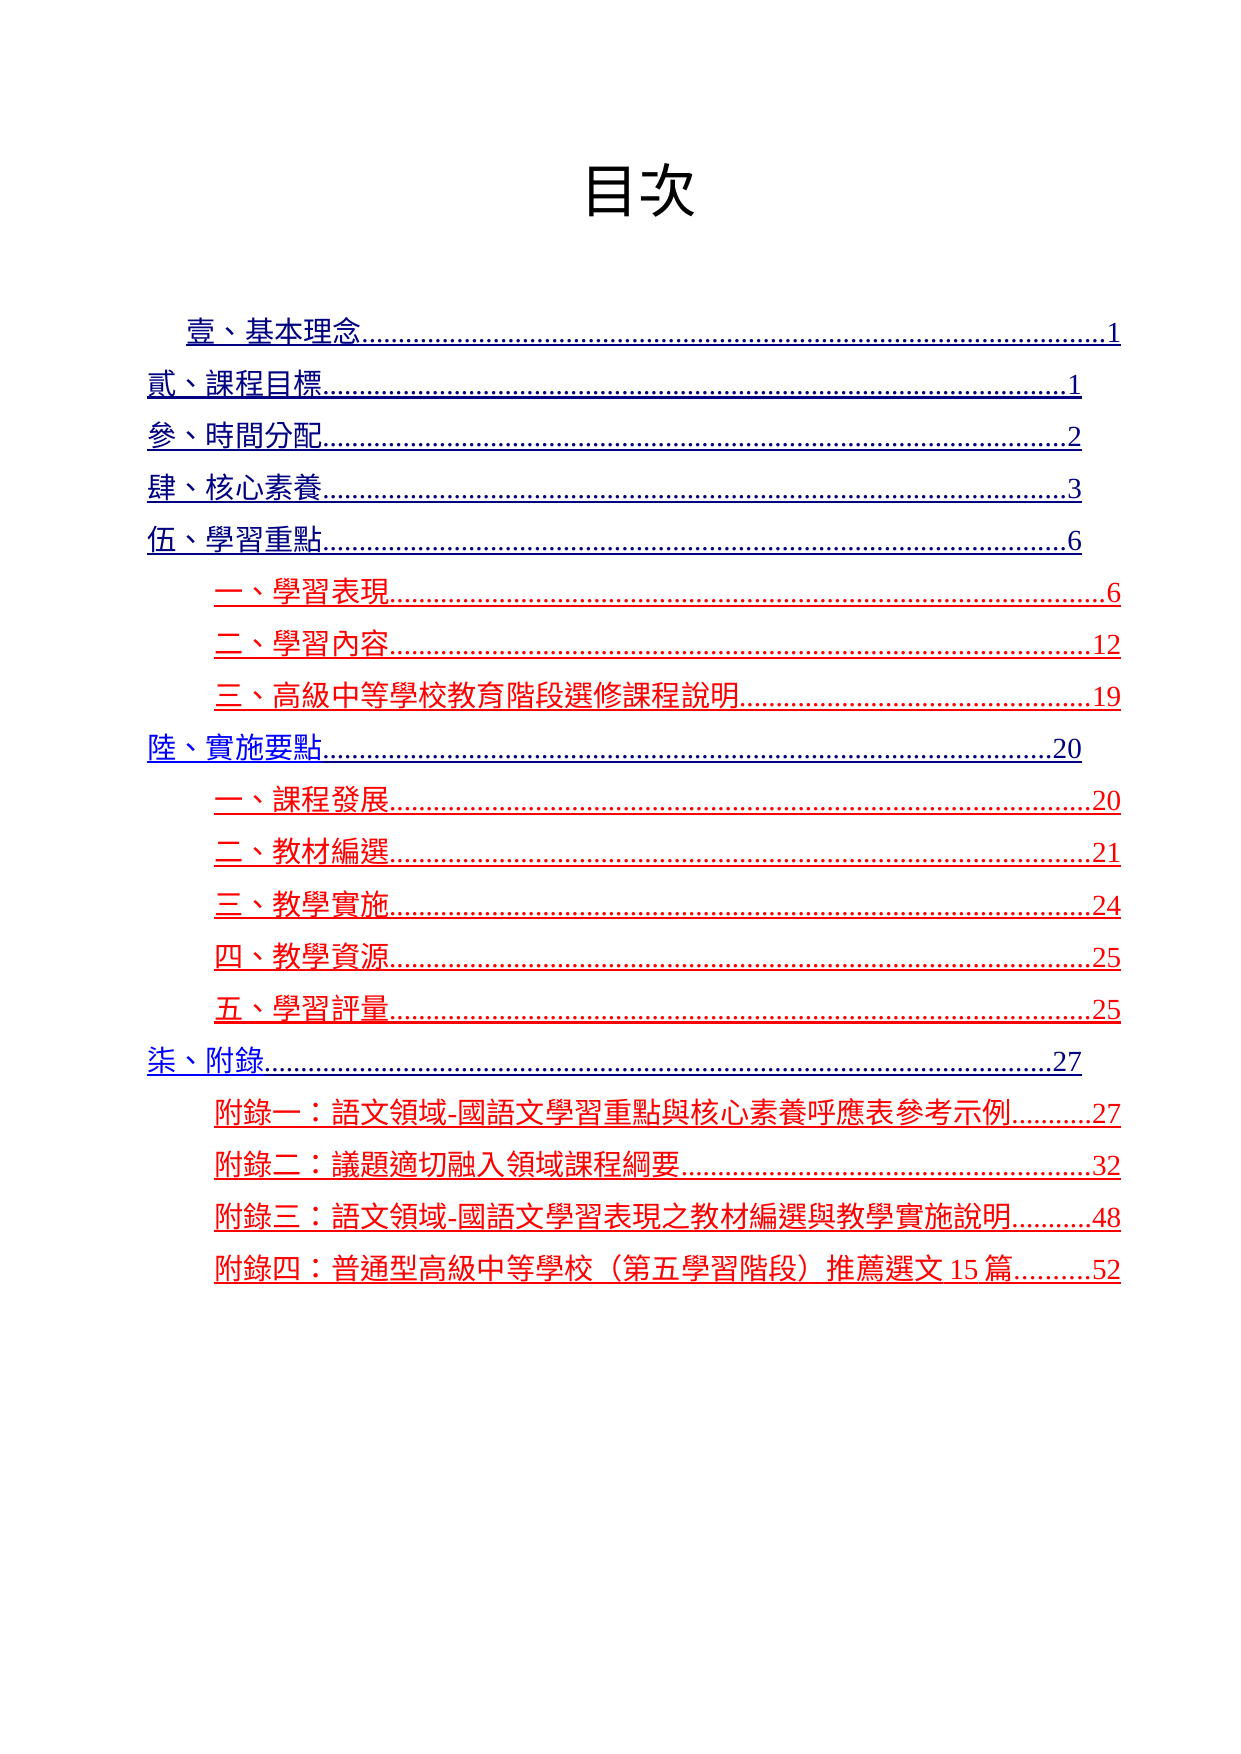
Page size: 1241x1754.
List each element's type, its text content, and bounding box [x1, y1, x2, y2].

text 伍、學習重點 6 [118, 509, 1122, 561]
text 一、學習表現 6 [168, 561, 1122, 613]
text 目次 [155, 145, 1122, 229]
text 四、教學資源 25 [168, 925, 1122, 977]
text 陸、實施要點 20 [118, 717, 1122, 769]
text 二、教材編選 21 [168, 821, 1122, 873]
text 附錄一：語文領域-國語文學習重點與核心素養呼應表參考示例 27 [168, 1082, 1122, 1134]
text 壹、基本理念 1 [157, 300, 1122, 352]
text 貳、課程目標 1 [118, 352, 1122, 404]
text 三、高級中等學校教育階段選修課程說明 19 [168, 665, 1122, 717]
text 五、學習評量 25 [168, 977, 1122, 1029]
text 柒、附錄 27 [118, 1029, 1122, 1082]
text 參、時間分配 2 [118, 404, 1122, 457]
text 附錄四：普通型高級中等學校（第五學習階段）推薦選文15篇 52 [168, 1238, 1122, 1290]
text 二、學習內容 12 [168, 613, 1122, 665]
text 肆、核心素養 3 [118, 457, 1122, 509]
text 附錄二：議題適切融入領域課程綱要 32 [168, 1134, 1122, 1186]
text 三、教學實施 24 [168, 873, 1122, 925]
text 一、課程發展 20 [168, 769, 1122, 821]
text 附錄三：語文領域-國語文學習表現之教材編選與教學實施說明 48 [168, 1186, 1122, 1238]
